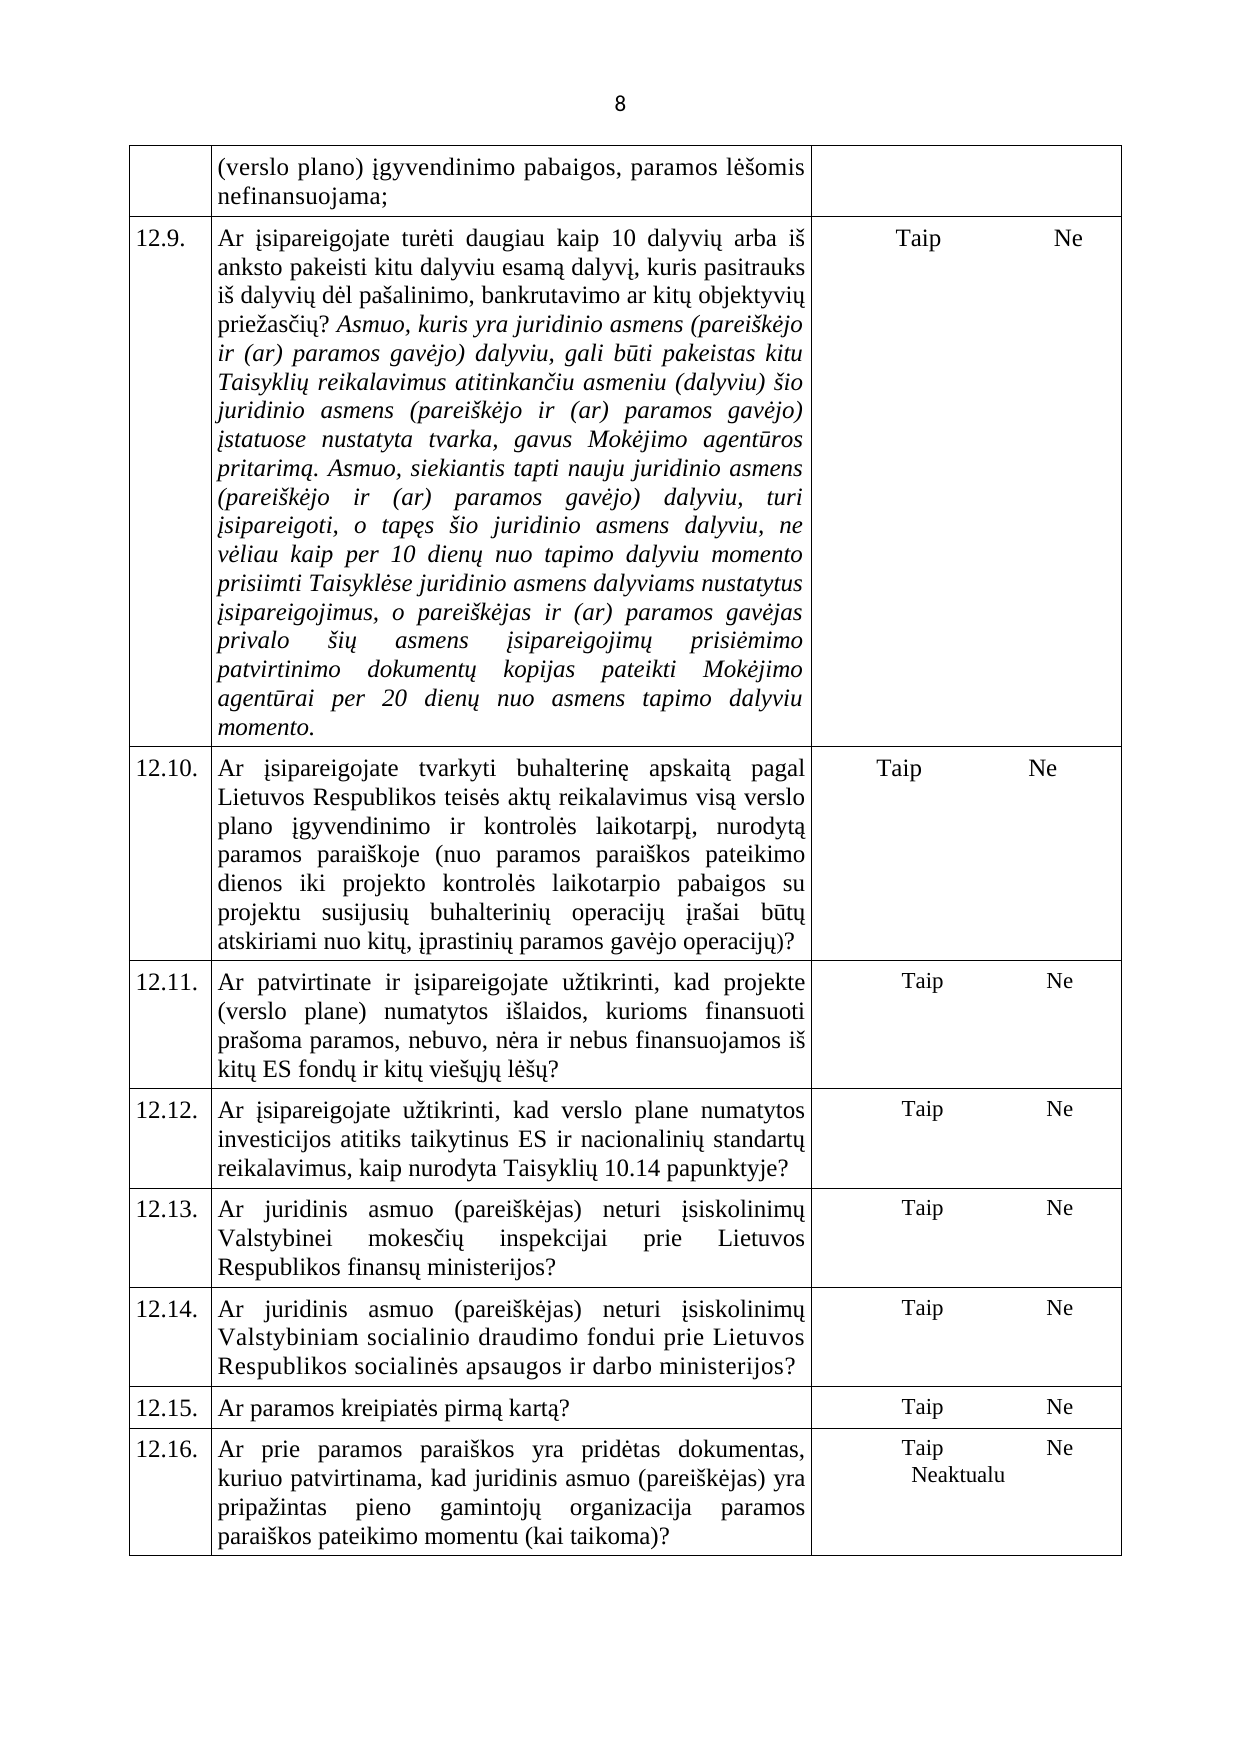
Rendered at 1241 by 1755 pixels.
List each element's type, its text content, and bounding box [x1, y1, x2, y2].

table_cell 12.12. [130, 1089, 211, 1187]
table_cell 12.16. [130, 1429, 211, 1555]
table_cell Taip Ne [812, 747, 1121, 960]
table_cell Taip Ne [812, 1189, 1121, 1287]
table_cell Ar įsipareigojate tvarkyti buhalterinę apskaitą pagal Lietuvos Respublikos teisės aktų reikalavimus visą verslo plano įgyvendinimo ir kontrolės laikotarpį, nurodytą paramos paraiškoje (nuo paramos paraiškos pateikimo dienos iki projekto kontrolės laikotarpio pabaigos su projektu susijusių buhalterinių operacijų įrašai būtų atskiriami nuo kitų, įprastinių paramos gavėjo operacijų)? [212, 747, 811, 960]
table_cell [812, 146, 1121, 216]
table_cell Ar juridinis asmuo (pareiškėjas) neturi įsiskolinimų Valstybiniam socialinio draudimo fondui prie Lietuvos Respublikos socialinės apsaugos ir darbo ministerijos? [212, 1288, 811, 1386]
table_cell Ar įsipareigojate turėti daugiau kaip 10 dalyvių arba iš anksto pakeisti kitu dalyviu esamą dalyvį, kuris pasitrauks iš dalyvių dėl pašalinimo, bankrutavimo ar kitų objektyvių priežasčių? Asmuo, kuris yra juridinio asmens (pareiškėjo ir (ar) paramos gavėjo) dalyviu, gali būti pakeistas kitu Taisyklių reikalavimus atitinkančiu asmeniu (dalyviu) šio juridinio asmens (pareiškėjo ir (ar) paramos gavėjo) įstatuose nustatyta tvarka, gavus Mokėjimo agentūros pritarimą. Asmuo, siekiantis tapti nauju juridinio asmens (pareiškėjo ir (ar) paramos gavėjo) dalyviu, turi įsipareigoti, o tapęs šio juridinio asmens dalyviu, ne vėliau kaip per 10 dienų nuo tapimo dalyviu momento prisiimti Taisyklėse juridinio asmens dalyviams nustatytus įsipareigojimus, o pareiškėjas ir (ar) paramos gavėjas privalo šių asmens įsipareigojimų prisiėmimo patvirtinimo dokumentų kopijas pateikti Mokėjimo agentūrai per 20 dienų nuo asmens tapimo dalyviu momento. [212, 217, 811, 746]
table_cell Taip Ne Neaktualu [812, 1429, 1121, 1555]
table_cell Taip Ne [812, 1387, 1121, 1427]
table_cell (verslo plano) įgyvendinimo pabaigos, paramos lėšomis nefinansuojama; [212, 146, 811, 216]
table_cell Taip Ne [812, 961, 1121, 1088]
table_cell Taip Ne [812, 1288, 1121, 1386]
table_cell Ar patvirtinate ir įsipareigojate užtikrinti, kad projekte (verslo plane) numatytos išlaidos, kurioms finansuoti prašoma paramos, nebuvo, nėra ir nebus finansuojamos iš kitų ES fondų ir kitų viešųjų lėšų? [212, 961, 811, 1088]
table_cell Ar juridinis asmuo (pareiškėjas) neturi įsiskolinimų Valstybinei mokesčių inspekcijai prie Lietuvos Respublikos finansų ministerijos? [212, 1189, 811, 1287]
table_cell Taip Ne [812, 1089, 1121, 1187]
table_cell 12.13. [130, 1189, 211, 1287]
table_cell 12.15. [130, 1387, 211, 1427]
table_cell 12.10. [130, 747, 211, 960]
table_cell Ar paramos kreipiatės pirmą kartą? [212, 1387, 811, 1427]
table_cell Taip Ne [812, 217, 1121, 746]
table_cell [130, 146, 211, 216]
table_cell Ar prie paramos paraiškos yra pridėtas dokumentas, kuriuo patvirtinama, kad juridinis asmuo (pareiškėjas) yra pripažintas pieno gamintojų organizacija paramos paraiškos pateikimo momentu (kai taikoma)? [212, 1429, 811, 1555]
table_cell 12.9. [130, 217, 211, 746]
table_cell 12.14. [130, 1288, 211, 1386]
table_cell Ar įsipareigojate užtikrinti, kad verslo plane numatytos investicijos atitiks taikytinus ES ir nacionalinių standartų reikalavimus, kaip nurodyta Taisyklių 10.14 papunktyje? [212, 1089, 811, 1187]
table_cell 12.11. [130, 961, 211, 1088]
